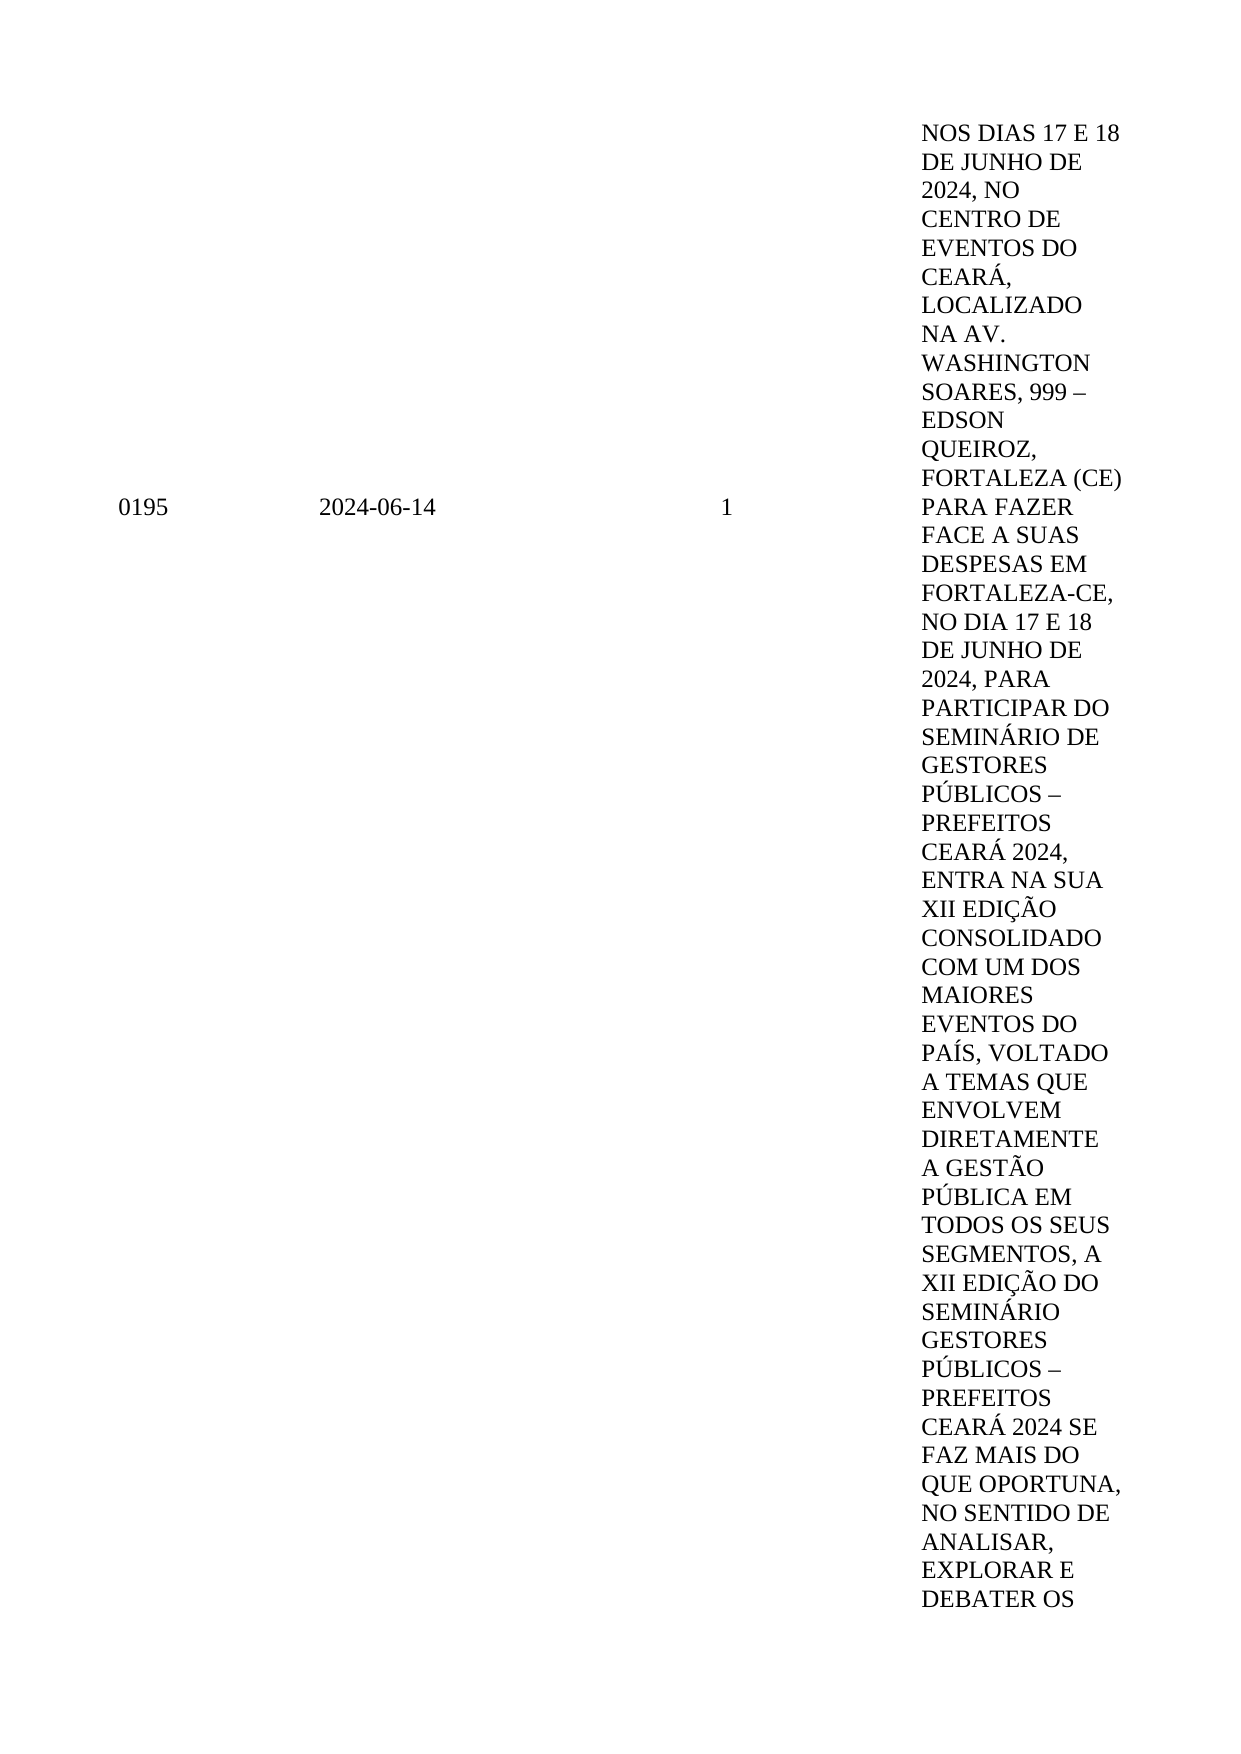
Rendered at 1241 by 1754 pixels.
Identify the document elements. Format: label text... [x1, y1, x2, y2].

table_cell PARA FAZER FACE A SUAS DESPESAS EM FORTALEZA-CE, NO DIA 17 E 18 DE JUNHO DE 2024, PARA PARTICIPAR DO SEMINÁRIO DE GESTORES PÚBLICOS – PREFEITOS CEARÁ 2024, ENTRA NA SUA XII EDIÇÃO CONSOLIDADO COM UM DOS MAIORES EVENTOS DO PAÍS, VOLTADO A TEMAS QUE ENVOLVEM DIRETAMENTE A GESTÃO PÚBLICA EM TODOS OS SEUS SEGMENTOS, A XII EDIÇÃO DO SEMINÁRIO GESTORES PÚBLICOS – PREFEITOS CEARÁ 2024 SE FAZ MAIS DO QUE OPORTUNA, NO SENTIDO DE ANALISAR, EXPLORAR E DEBATER OS [921, 492, 1122, 1613]
table_cell [720, 118, 921, 492]
table_cell NOS DIAS 17 E 18 DE JUNHO DE 2024, NO CENTRO DE EVENTOS DO CEARÁ, LOCALIZADO NA AV. WASHINGTON SOARES, 999 – EDSON QUEIROZ, FORTALEZA (CE) [921, 118, 1122, 492]
table_cell [118, 118, 319, 492]
table_cell 2024-06-14 [319, 492, 519, 1613]
table_cell [319, 118, 519, 492]
table_cell [520, 492, 720, 1613]
table_cell 0195 [118, 492, 319, 1613]
table_cell [520, 118, 720, 492]
table_cell 1 [720, 492, 921, 1613]
